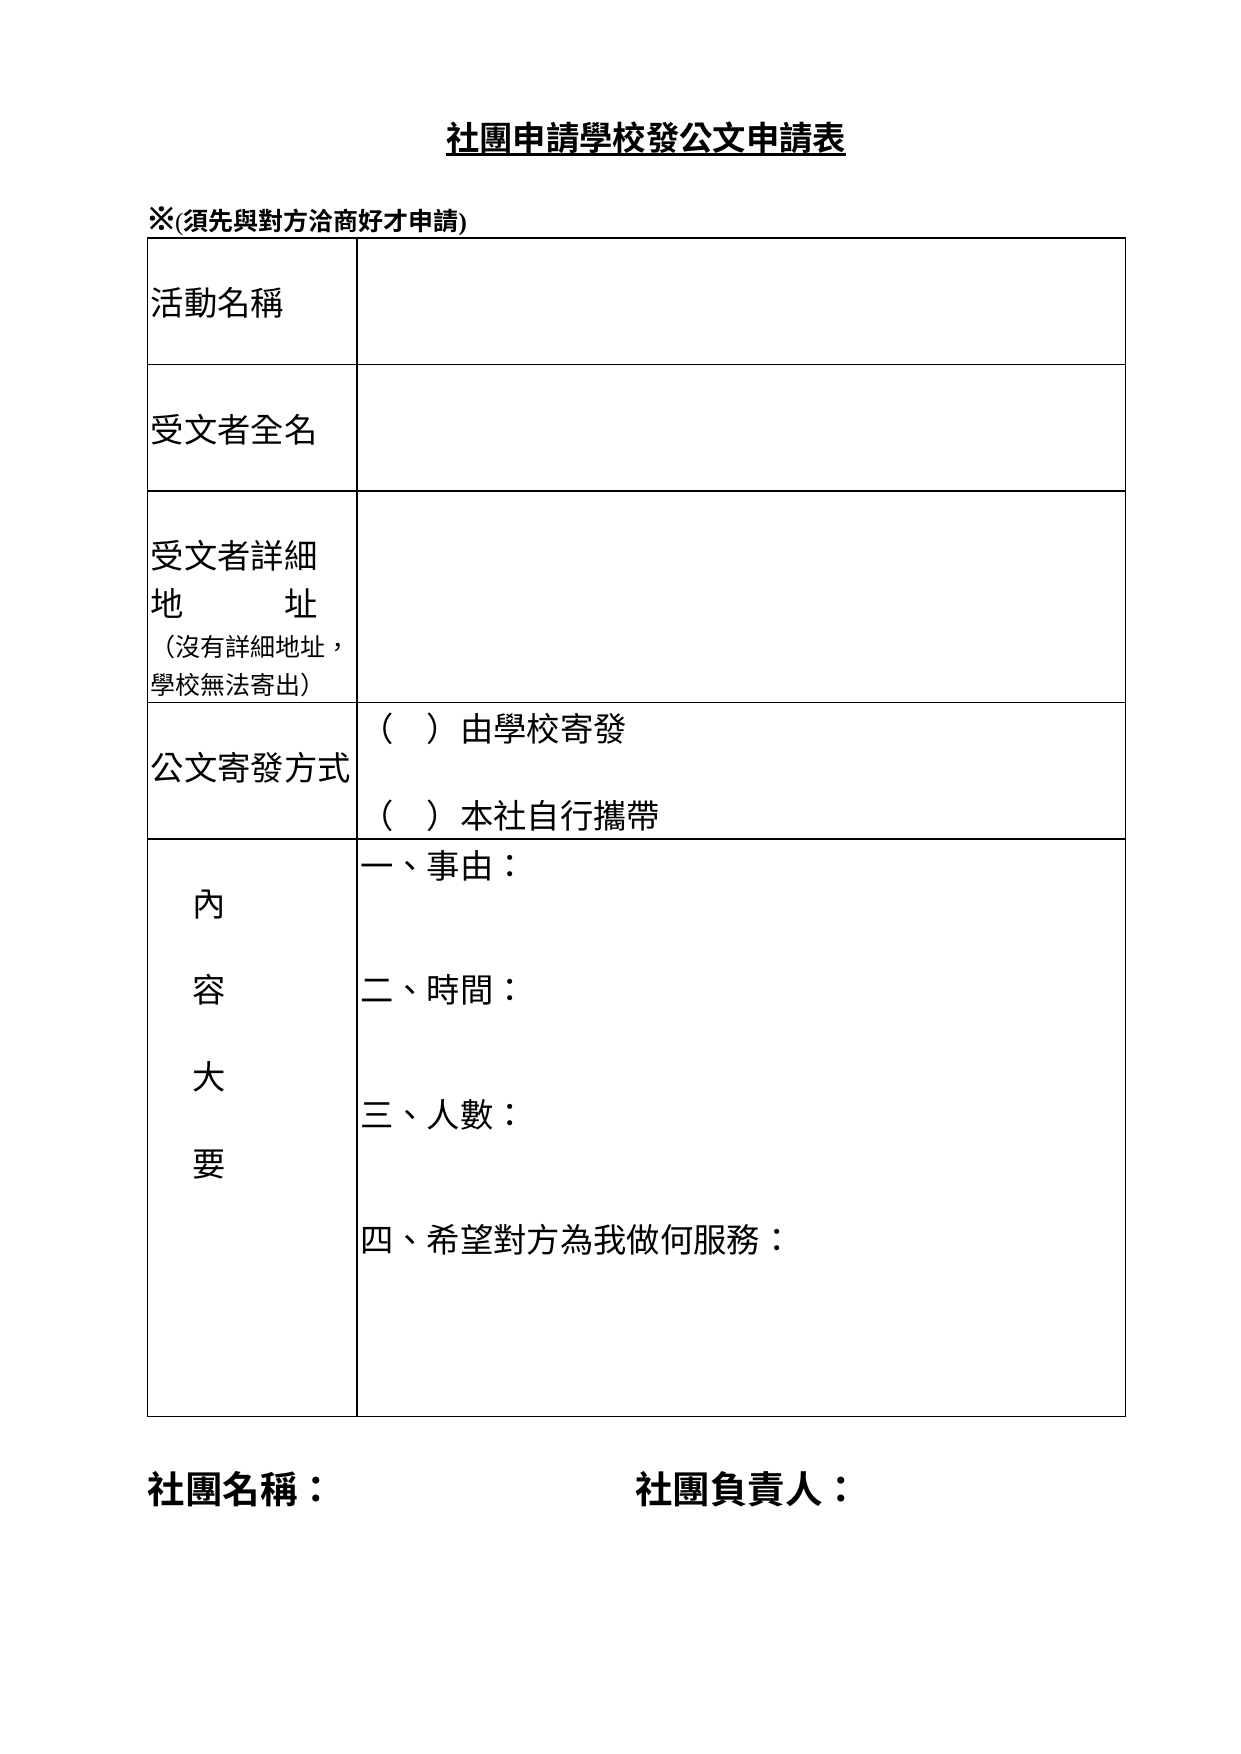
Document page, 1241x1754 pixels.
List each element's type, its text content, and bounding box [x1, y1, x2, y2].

table_cell [358, 365, 1125, 490]
table_header 活動名稱 [148, 239, 356, 364]
text 社團申請學校發公文申請表 [148, 112, 1144, 160]
table_cell 公文寄發方式 [148, 703, 356, 838]
table_cell （ ）由學校寄發 （ ）本社自行攜帶 [358, 703, 1125, 838]
table_cell 受文者全名 [148, 365, 356, 490]
table_cell 一、事由： 二、時間： 三、人數： 四、希望對方為我做何服務： [358, 840, 1125, 1416]
text ※(須先與對方洽商好才申請) [148, 199, 1144, 237]
table_header [358, 239, 1125, 364]
text 社團名稱： 社團負責人： [148, 1460, 1144, 1514]
table_cell 受文者詳細 地 址 （沒有詳細地址，學校無法寄出） [148, 492, 356, 701]
table_cell 內 容 大 要 [148, 840, 356, 1416]
table_cell [358, 492, 1125, 701]
